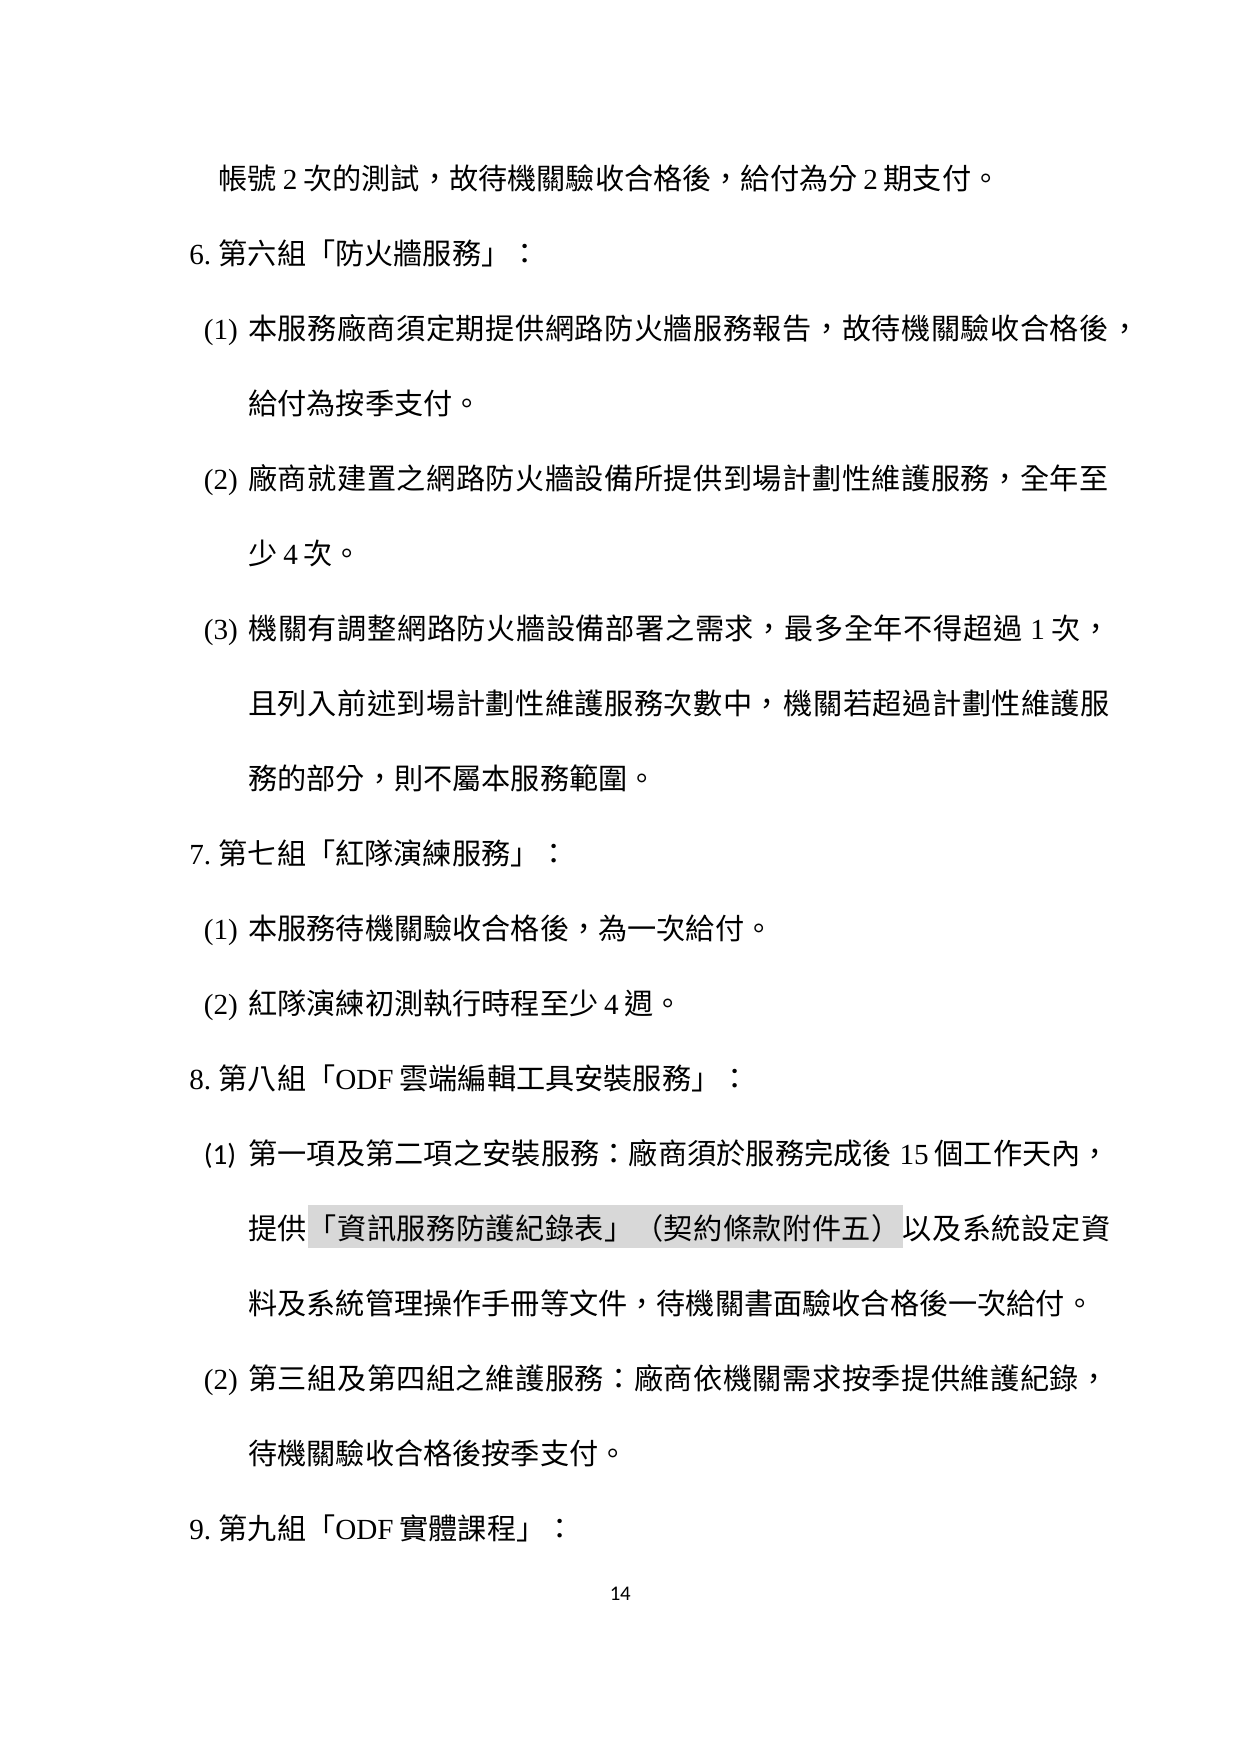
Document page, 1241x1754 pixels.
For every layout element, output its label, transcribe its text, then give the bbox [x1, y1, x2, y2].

list 本服務廠商須定期提供網路防火牆服務報告，故待機關驗收合格後，給付為按季支付。 [204, 289, 1110, 439]
list 第九組「ODF實體課程」： [189, 1489, 1110, 1564]
list 本服務待機關驗收合格後，為一次給付。 [204, 889, 1110, 964]
list 第七組「紅隊演練服務」： [189, 814, 1110, 889]
list 第三組及第四組之維護服務：廠商依機關需求按季提供維護紀錄，待機關驗收合格後按季支付。 [204, 1339, 1110, 1489]
list 機關有調整網路防火牆設備部署之需求，最多全年不得超過1次，且列入前述到場計劃性維護服務次數中，機關若超過計劃性維護服務的部分，則不屬本服務範圍。 [204, 589, 1110, 814]
list 第一項及第二項之安裝服務：廠商須於服務完成後15個工作天內，提供「資訊服務防護紀錄表」（契約條款附件五）以及系統設定資料及系統管理操作手冊等文件，待機關書面驗收合格後一次給付。 [204, 1114, 1110, 1339]
list 紅隊演練初測執行時程至少4週。 [204, 964, 1110, 1039]
list 第六組「防火牆服務」： [189, 214, 1110, 289]
list 廠商就建置之網路防火牆設備所提供到場計劃性維護服務，全年至少4次。 [204, 439, 1110, 589]
list 第八組「ODF雲端編輯工具安裝服務」： [189, 1039, 1110, 1114]
list 帳號2次的測試，故待機關驗收合格後，給付為分2期支付。 [189, 139, 1110, 214]
